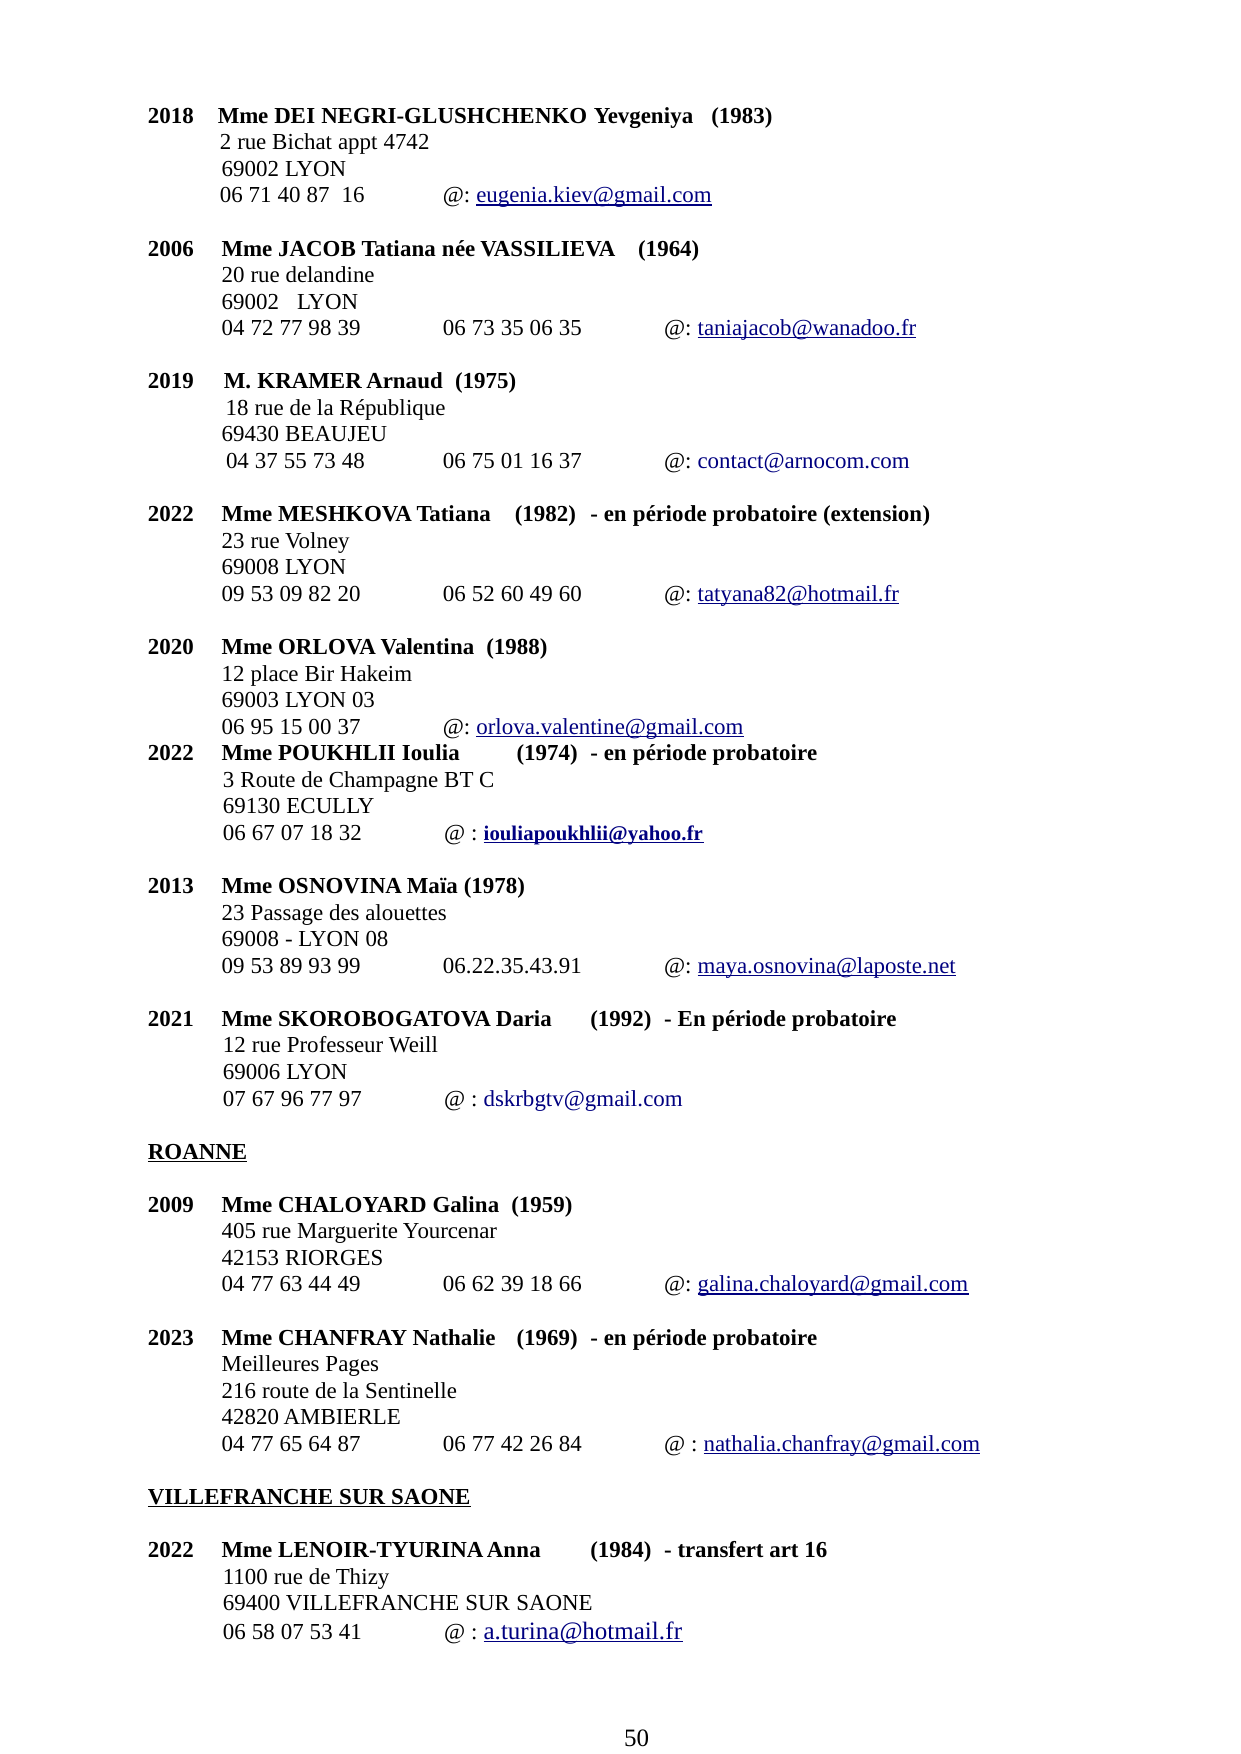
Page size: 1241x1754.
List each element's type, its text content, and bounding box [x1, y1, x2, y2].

text 23 rue Volney [148, 527, 1125, 553]
text 69130 ECULLY [223, 792, 1125, 819]
text 12 place Bir Hakeim [148, 659, 1125, 686]
text 09 53 89 93 99 06.22.35.43.91 @: maya.osnovina@laposte.net [148, 952, 1125, 978]
text 18 rue de la République [148, 394, 1125, 420]
text 04 77 65 64 87 06 77 42 26 84 @ : nathalia.chanfray@gmail.com [148, 1430, 1125, 1456]
text 2009 Mme CHALOYARD Galina (1959) [148, 1191, 1125, 1217]
text 42153 RIORGES [148, 1244, 1125, 1270]
text 06 71 40 87 16 @: eugenia.kiev@gmail.com [148, 181, 1125, 208]
text 2023 Mme CHANFRAY Nathalie (1969) - en période probatoire [148, 1323, 1125, 1350]
text 69400 VILLEFRANCHE SUR SAONE [223, 1589, 1125, 1616]
text 69002 LYON [148, 155, 1125, 181]
text VILLEFRANCHE SUR SAONE [148, 1483, 1125, 1509]
text 2021 Mme SKOROBOGATOVA Daria (1992) - En période probatoire [148, 1005, 1125, 1031]
text 2018 Mme DEI NEGRI-GLUSHCHENKO Yevgeniya (1983) [148, 102, 1125, 128]
text 2022 Mme MESHKOVA Tatiana (1982) - en période probatoire (extension) [148, 500, 1125, 527]
text 04 77 63 44 49 06 62 39 18 66 @: galina.chaloyard@gmail.com [148, 1270, 1125, 1297]
text 12 rue Professeur Weill [223, 1031, 1125, 1058]
text 04 37 55 73 48 06 75 01 16 37 @: contact@arnocom.com [148, 447, 1125, 473]
text 20 rue delandine [148, 261, 1125, 287]
text 69003 LYON 03 [148, 686, 1125, 712]
text 06 67 07 18 32 @ : iouliapoukhlii@yahoo.fr [223, 819, 1125, 845]
text 216 route de la Sentinelle [148, 1377, 1125, 1403]
text 07 67 96 77 97 @ : dskrbgtv@gmail.com [223, 1084, 1125, 1111]
text 69008 - LYON 08 [148, 925, 1125, 952]
text 06 95 15 00 37 @: orlova.valentine@gmail.com [148, 712, 1125, 739]
text 3 Route de Champagne BT C [223, 766, 1125, 792]
text 2020 Mme ORLOVA Valentina (1988) [148, 633, 1125, 659]
text 2006 Mme JACOB Tatiana née VASSILIEVA (1964) [148, 234, 1125, 261]
text 69002 LYON [148, 287, 1125, 314]
text 2022 Mme LENOIR-TYURINA Anna (1984) - transfert art 16 [148, 1536, 1125, 1562]
text 2 rue Bichat appt 4742 [148, 128, 1125, 155]
text 69006 LYON [223, 1058, 1125, 1084]
text 04 72 77 98 39 06 73 35 06 35 @: taniajacob@wanadoo.fr [148, 314, 1125, 341]
text ROANNE [148, 1137, 1125, 1164]
text Meilleures Pages [148, 1350, 1125, 1377]
text 405 rue Marguerite Yourcenar [148, 1217, 1125, 1244]
text 69008 LYON [148, 553, 1125, 580]
text 69430 BEAUJEU [148, 420, 1125, 447]
text 42820 AMBIERLE [148, 1403, 1125, 1430]
text 06 58 07 53 41 @ : a.turina@hotmail.fr [223, 1616, 1125, 1645]
text 1100 rue de Thizy [223, 1562, 1125, 1589]
text 09 53 09 82 20 06 52 60 49 60 @: tatyana82@hotmail.fr [148, 580, 1125, 606]
text 2019 M. KRAMER Arnaud (1975) [148, 367, 1125, 394]
text 23 Passage des alouettes [148, 898, 1125, 925]
text 2022 Mme POUKHLII Ioulia (1974) - en période probatoire [148, 739, 1125, 766]
text 2013 Mme OSNOVINA Maïa (1978) [148, 872, 1125, 898]
